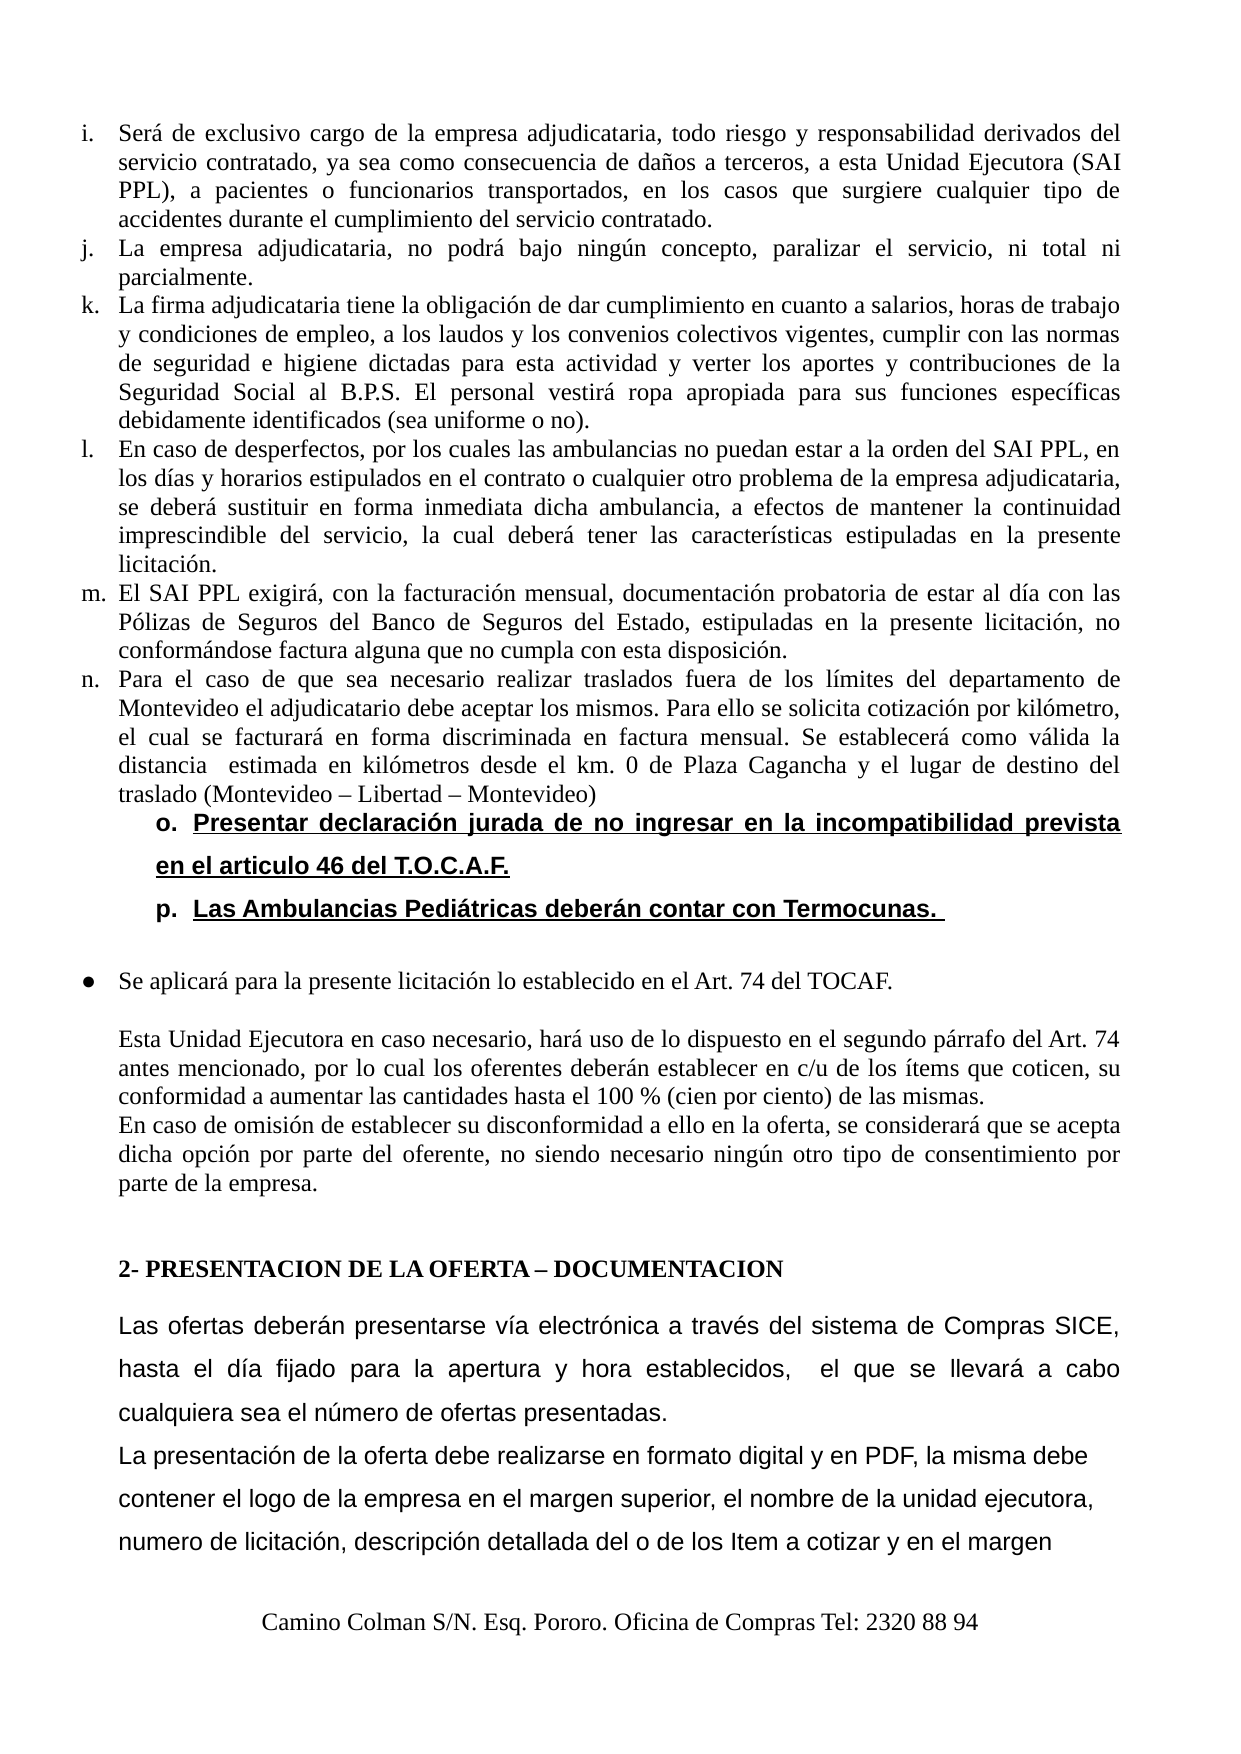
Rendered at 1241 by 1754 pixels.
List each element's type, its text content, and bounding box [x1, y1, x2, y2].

list Las Ambulancias Pediátricas deberán contar con Termocunas. [155, 894, 1122, 923]
text En caso de omisión de establecer su disconformidad a ello en la oferta, se considerará que se acepta dicha opción por parte del oferente, no siendo necesario ningún otro tipo de consentimiento por parte de la empresa. [118, 1110, 1122, 1196]
text Esta Unidad Ejecutora en caso necesario, hará uso de lo dispuesto en el segundo párrafo del Art. 74 antes mencionado, por lo cual los oferentes deberán establecer en c/u de los ítems que coticen, su conformidad a aumentar las cantidades hasta el 100 % (cien por ciento) de las mismas. [118, 1024, 1122, 1110]
list El SAI PPL exigirá, con la facturación mensual, documentación probatoria de estar al día con las Pólizas de Seguros del Banco de Seguros del Estado, estipuladas en la presente licitación, no conformándose factura alguna que no cumpla con esta disposición. [81, 578, 1122, 664]
text Las ofertas deberán presentarse vía electrónica a través del sistema de Compras SICE, hasta el día fijado para la apertura y hora establecidos, el que se llevará a cabo cualquiera sea el número de ofertas presentadas. [118, 1311, 1122, 1426]
list Se aplicará para la presente licitación lo establecido en el Art. 74 del TOCAF. [81, 966, 1122, 995]
list Para el caso de que sea necesario realizar traslados fuera de los límites del departamento de Montevideo el adjudicatario debe aceptar los mismos. Para ello se solicita cotización por kilómetro, el cual se facturará en forma discriminada en factura mensual. Se establecerá como válida la distancia estimada en kilómetros desde el km. 0 de Plaza Cagancha y el lugar de destino del traslado (Montevideo – Libertad – Montevideo) [81, 664, 1122, 808]
list La firma adjudicataria tiene la obligación de dar cumplimiento en cuanto a salarios, horas de trabajo y condiciones de empleo, a los laudos y los convenios colectivos vigentes, cumplir con las normas de seguridad e higiene dictadas para esta actividad y verter los aportes y contribuciones de la Seguridad Social al B.P.S. El personal vestirá ropa apropiada para sus funciones específicas debidamente identificados (sea uniforme o no). [81, 291, 1122, 434]
list Será de exclusivo cargo de la empresa adjudicataria, todo riesgo y responsabilidad derivados del servicio contratado, ya sea como consecuencia de daños a terceros, a esta Unidad Ejecutora (SAI PPL), a pacientes o funcionarios transportados, en los casos que surgiere cualquier tipo de accidentes durante el cumplimiento del servicio contratado. [81, 118, 1122, 233]
text La presentación de la oferta debe realizarse en formato digital y en PDF, la misma debe contener el logo de la empresa en el margen superior, el nombre de la unidad ejecutora, numero de licitación, descripción detallada del o de los Item a cotizar y en el margen [118, 1441, 1122, 1556]
list Presentar declaración jurada de no ingresar en la incompatibilidad prevista en el articulo 46 del T.O.C.A.F. [155, 808, 1122, 880]
list En caso de desperfectos, por los cuales las ambulancias no puedan estar a la orden del SAI PPL, en los días y horarios estipulados en el contrato o cualquier otro problema de la empresa adjudicataria, se deberá sustituir en forma inmediata dicha ambulancia, a efectos de mantener la continuidad imprescindible del servicio, la cual deberá tener las características estipuladas en la presente licitación. [81, 434, 1122, 578]
list La empresa adjudicataria, no podrá bajo ningún concepto, paralizar el servicio, ni total ni parcialmente. [81, 233, 1122, 291]
text 2- PRESENTACION DE LA OFERTA – DOCUMENTACION [118, 1254, 1122, 1283]
